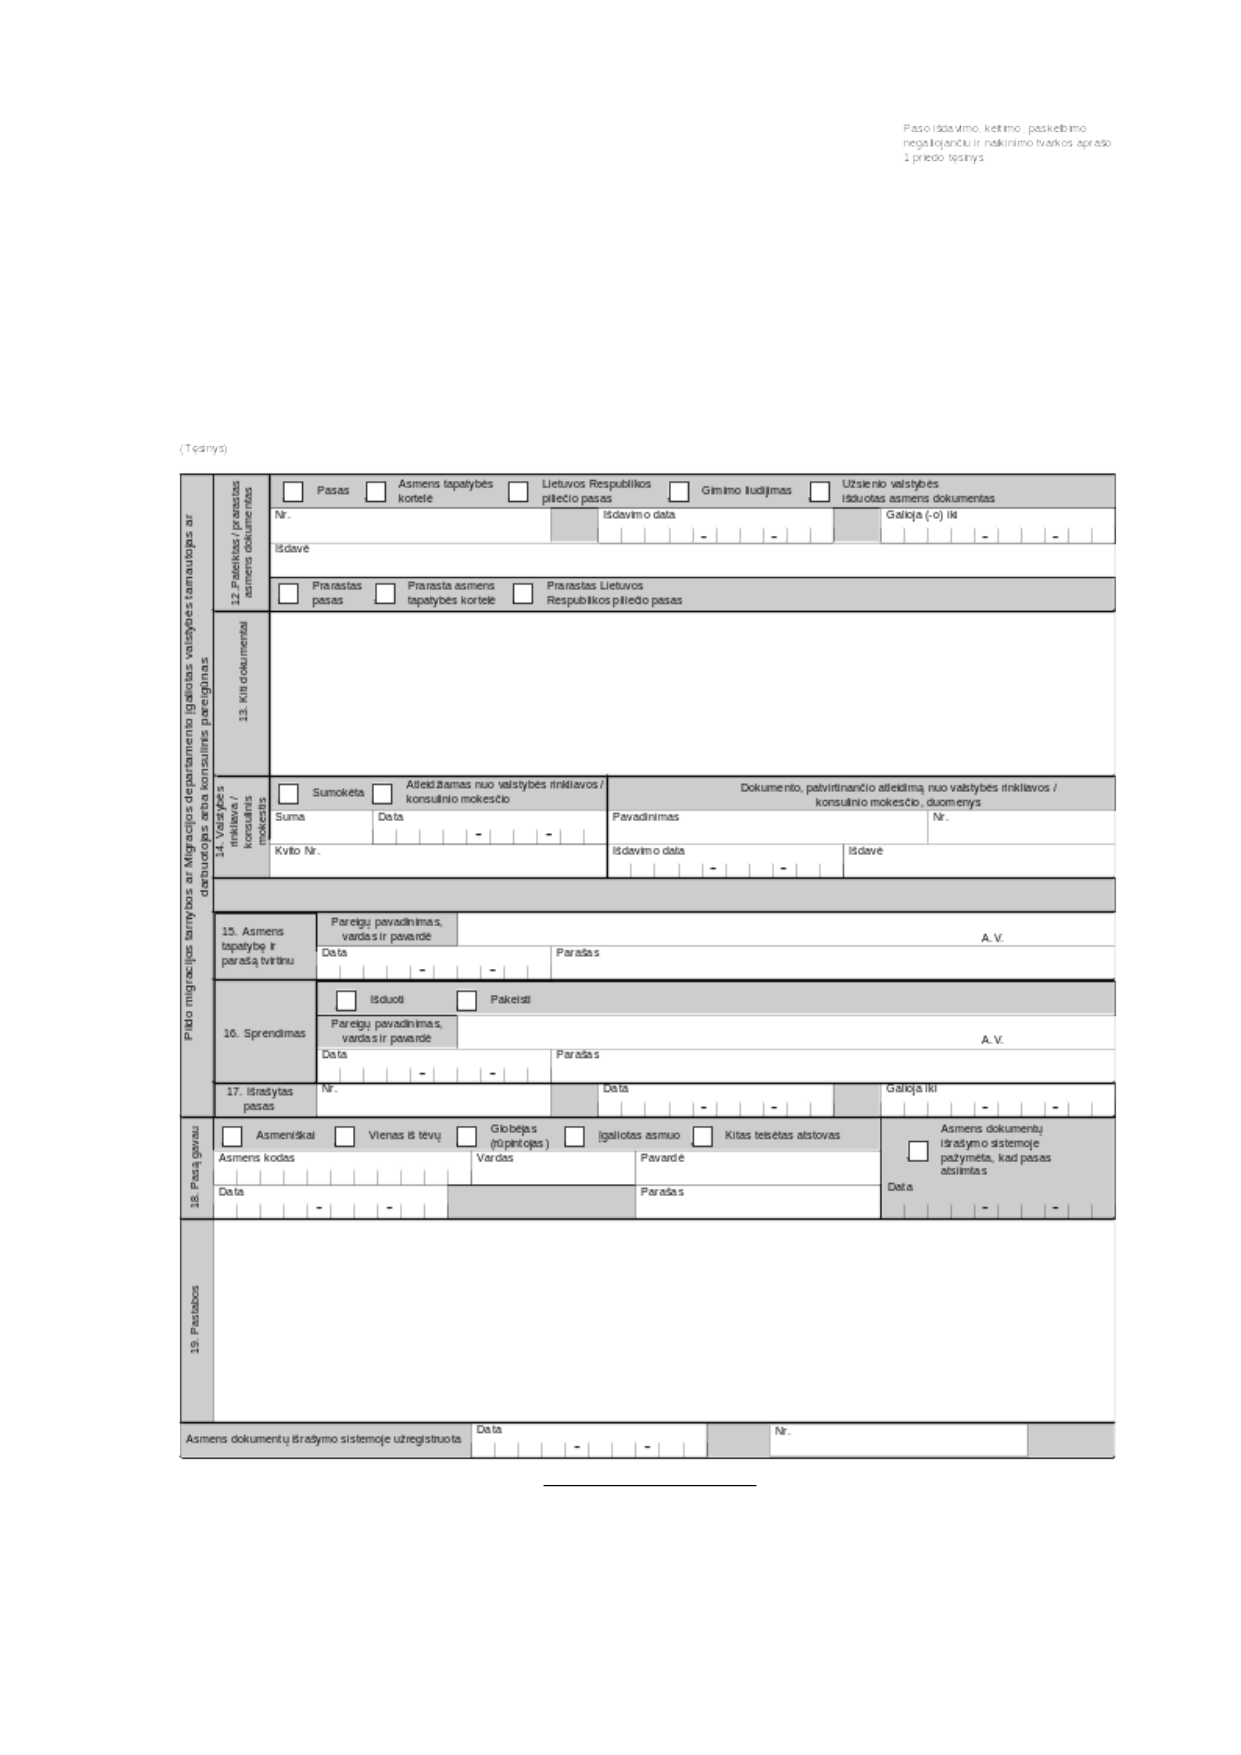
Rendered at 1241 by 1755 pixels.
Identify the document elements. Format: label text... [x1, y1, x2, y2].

text _________________ [177, 1460, 1122, 1489]
